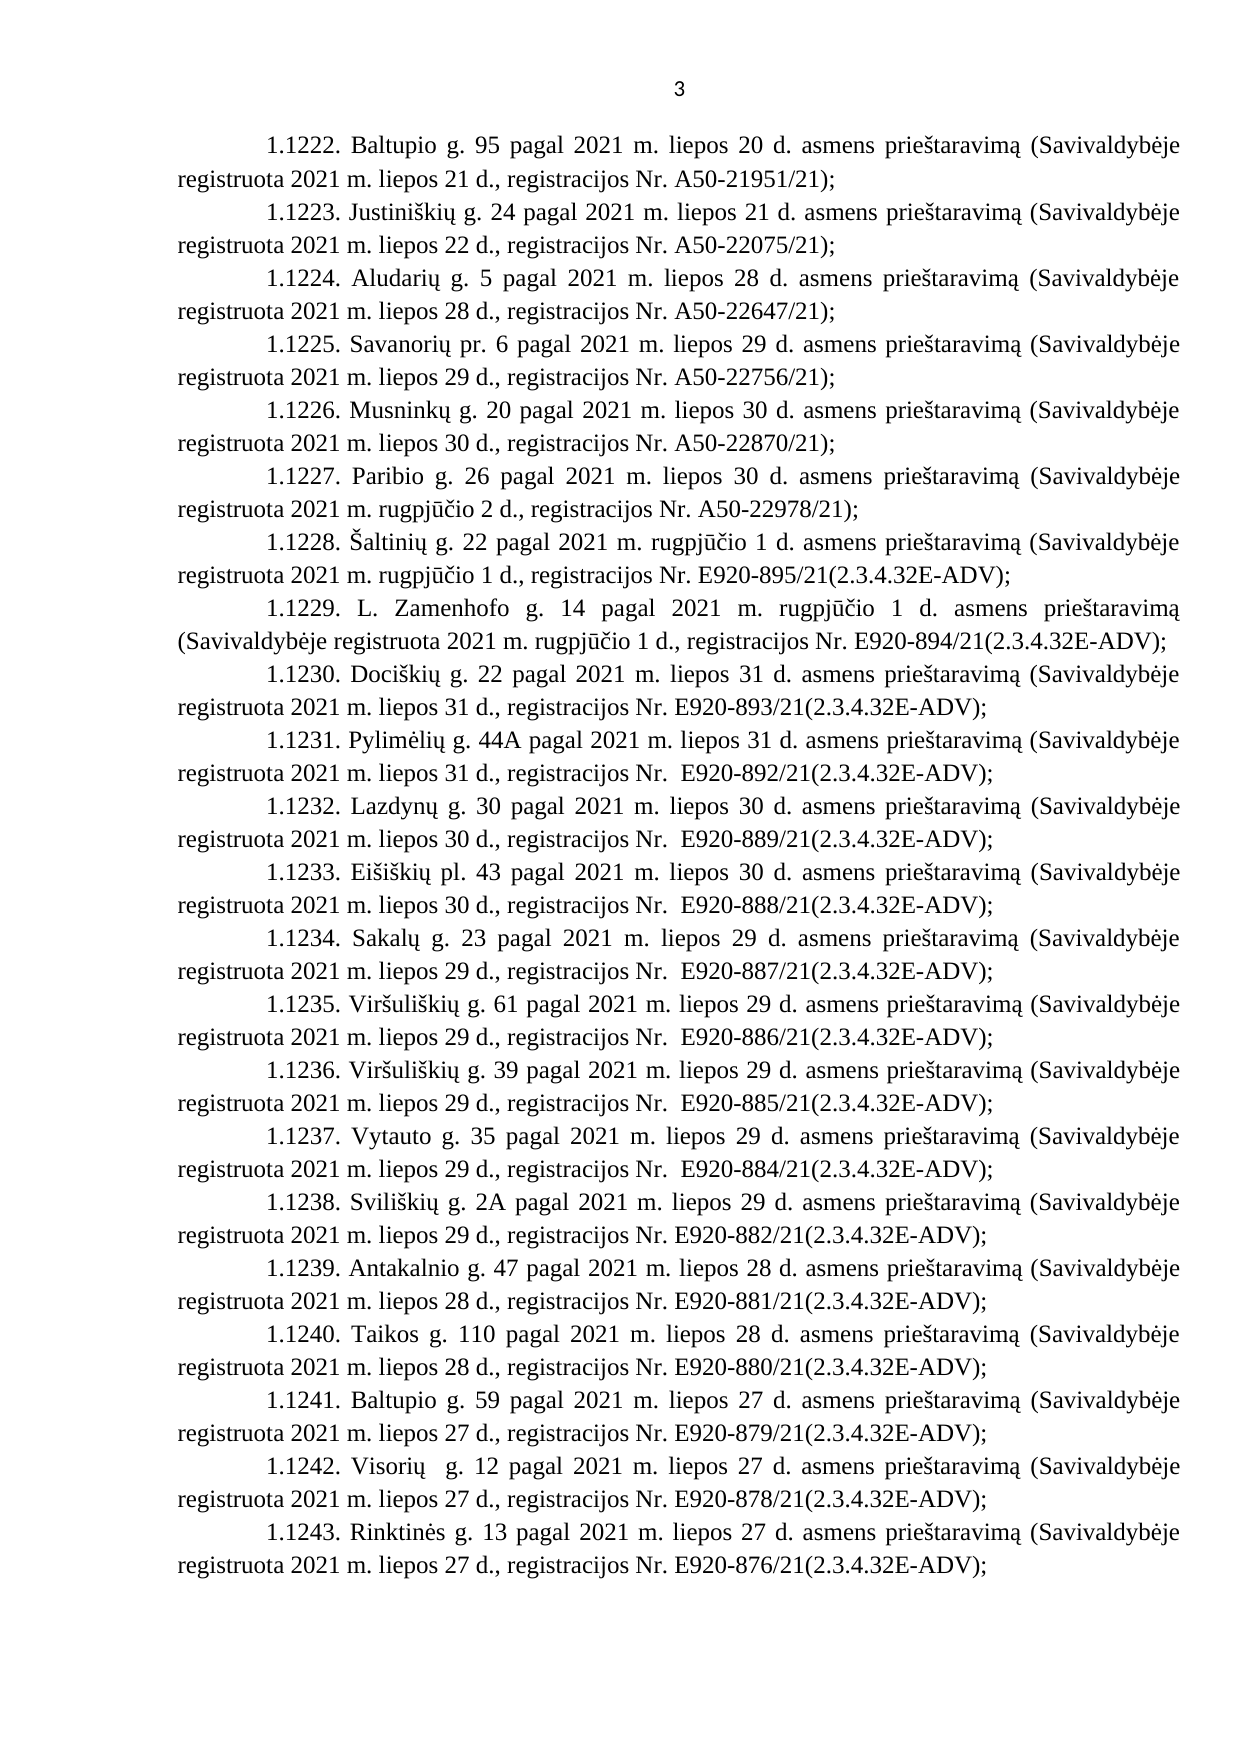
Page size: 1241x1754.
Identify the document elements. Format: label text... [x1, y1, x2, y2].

text 1.1230. Dociškių g. 22 pagal 2021 m. liepos 31 d. asmens prieštaravimą (Savivaldybėje registruota 2021 m. liepos 31 d., registracijos Nr. E920-893/21(2.3.4.32E-ADV); [177, 659, 1181, 721]
text 1.1226. Musninkų g. 20 pagal 2021 m. liepos 30 d. asmens prieštaravimą (Savivaldybėje registruota 2021 m. liepos 30 d., registracijos Nr. A50-22870/21); [177, 395, 1181, 457]
text 1.1232. Lazdynų g. 30 pagal 2021 m. liepos 30 d. asmens prieštaravimą (Savivaldybėje registruota 2021 m. liepos 30 d., registracijos Nr. E920-889/21(2.3.4.32E-ADV); [177, 791, 1181, 853]
text 1.1227. Paribio g. 26 pagal 2021 m. liepos 30 d. asmens prieštaravimą (Savivaldybėje registruota 2021 m. rugpjūčio 2 d., registracijos Nr. A50-22978/21); [177, 461, 1181, 523]
text 1.1242. Visorių g. 12 pagal 2021 m. liepos 27 d. asmens prieštaravimą (Savivaldybėje registruota 2021 m. liepos 27 d., registracijos Nr. E920-878/21(2.3.4.32E-ADV); [177, 1451, 1181, 1513]
text 1.1222. Baltupio g. 95 pagal 2021 m. liepos 20 d. asmens prieštaravimą (Savivaldybėje registruota 2021 m. liepos 21 d., registracijos Nr. A50-21951/21); [177, 131, 1181, 192]
text 1.1224. Aludarių g. 5 pagal 2021 m. liepos 28 d. asmens prieštaravimą (Savivaldybėje registruota 2021 m. liepos 28 d., registracijos Nr. A50-22647/21); [177, 263, 1181, 324]
text 1.1233. Eišiškių pl. 43 pagal 2021 m. liepos 30 d. asmens prieštaravimą (Savivaldybėje registruota 2021 m. liepos 30 d., registracijos Nr. E920-888/21(2.3.4.32E-ADV); [177, 857, 1181, 919]
text 1.1241. Baltupio g. 59 pagal 2021 m. liepos 27 d. asmens prieštaravimą (Savivaldybėje registruota 2021 m. liepos 27 d., registracijos Nr. E920-879/21(2.3.4.32E-ADV); [177, 1385, 1181, 1447]
text 1.1236. Viršuliškių g. 39 pagal 2021 m. liepos 29 d. asmens prieštaravimą (Savivaldybėje registruota 2021 m. liepos 29 d., registracijos Nr. E920-885/21(2.3.4.32E-ADV); [177, 1055, 1181, 1117]
text 1.1235. Viršuliškių g. 61 pagal 2021 m. liepos 29 d. asmens prieštaravimą (Savivaldybėje registruota 2021 m. liepos 29 d., registracijos Nr. E920-886/21(2.3.4.32E-ADV); [177, 989, 1181, 1051]
text 1.1243. Rinktinės g. 13 pagal 2021 m. liepos 27 d. asmens prieštaravimą (Savivaldybėje registruota 2021 m. liepos 27 d., registracijos Nr. E920-876/21(2.3.4.32E-ADV); [177, 1517, 1181, 1579]
text 1.1229. L. Zamenhofo g. 14 pagal 2021 m. rugpjūčio 1 d. asmens prieštaravimą (Savivaldybėje registruota 2021 m. rugpjūčio 1 d., registracijos Nr. E920-894/21(2.3.4.32E-ADV); [177, 593, 1181, 655]
text 1.1238. Sviliškių g. 2A pagal 2021 m. liepos 29 d. asmens prieštaravimą (Savivaldybėje registruota 2021 m. liepos 29 d., registracijos Nr. E920-882/21(2.3.4.32E-ADV); [177, 1187, 1181, 1249]
text 1.1231. Pylimėlių g. 44A pagal 2021 m. liepos 31 d. asmens prieštaravimą (Savivaldybėje registruota 2021 m. liepos 31 d., registracijos Nr. E920-892/21(2.3.4.32E-ADV); [177, 725, 1181, 787]
text 1.1234. Sakalų g. 23 pagal 2021 m. liepos 29 d. asmens prieštaravimą (Savivaldybėje registruota 2021 m. liepos 29 d., registracijos Nr. E920-887/21(2.3.4.32E-ADV); [177, 923, 1181, 985]
text 1.1223. Justiniškių g. 24 pagal 2021 m. liepos 21 d. asmens prieštaravimą (Savivaldybėje registruota 2021 m. liepos 22 d., registracijos Nr. A50-22075/21); [177, 197, 1181, 258]
text 1.1237. Vytauto g. 35 pagal 2021 m. liepos 29 d. asmens prieštaravimą (Savivaldybėje registruota 2021 m. liepos 29 d., registracijos Nr. E920-884/21(2.3.4.32E-ADV); [177, 1121, 1181, 1183]
text 1.1239. Antakalnio g. 47 pagal 2021 m. liepos 28 d. asmens prieštaravimą (Savivaldybėje registruota 2021 m. liepos 28 d., registracijos Nr. E920-881/21(2.3.4.32E-ADV); [177, 1253, 1181, 1315]
text 1.1240. Taikos g. 110 pagal 2021 m. liepos 28 d. asmens prieštaravimą (Savivaldybėje registruota 2021 m. liepos 28 d., registracijos Nr. E920-880/21(2.3.4.32E-ADV); [177, 1319, 1181, 1381]
text 1.1225. Savanorių pr. 6 pagal 2021 m. liepos 29 d. asmens prieštaravimą (Savivaldybėje registruota 2021 m. liepos 29 d., registracijos Nr. A50-22756/21); [177, 329, 1181, 391]
text 1.1228. Šaltinių g. 22 pagal 2021 m. rugpjūčio 1 d. asmens prieštaravimą (Savivaldybėje registruota 2021 m. rugpjūčio 1 d., registracijos Nr. E920-895/21(2.3.4.32E-ADV); [177, 527, 1181, 589]
